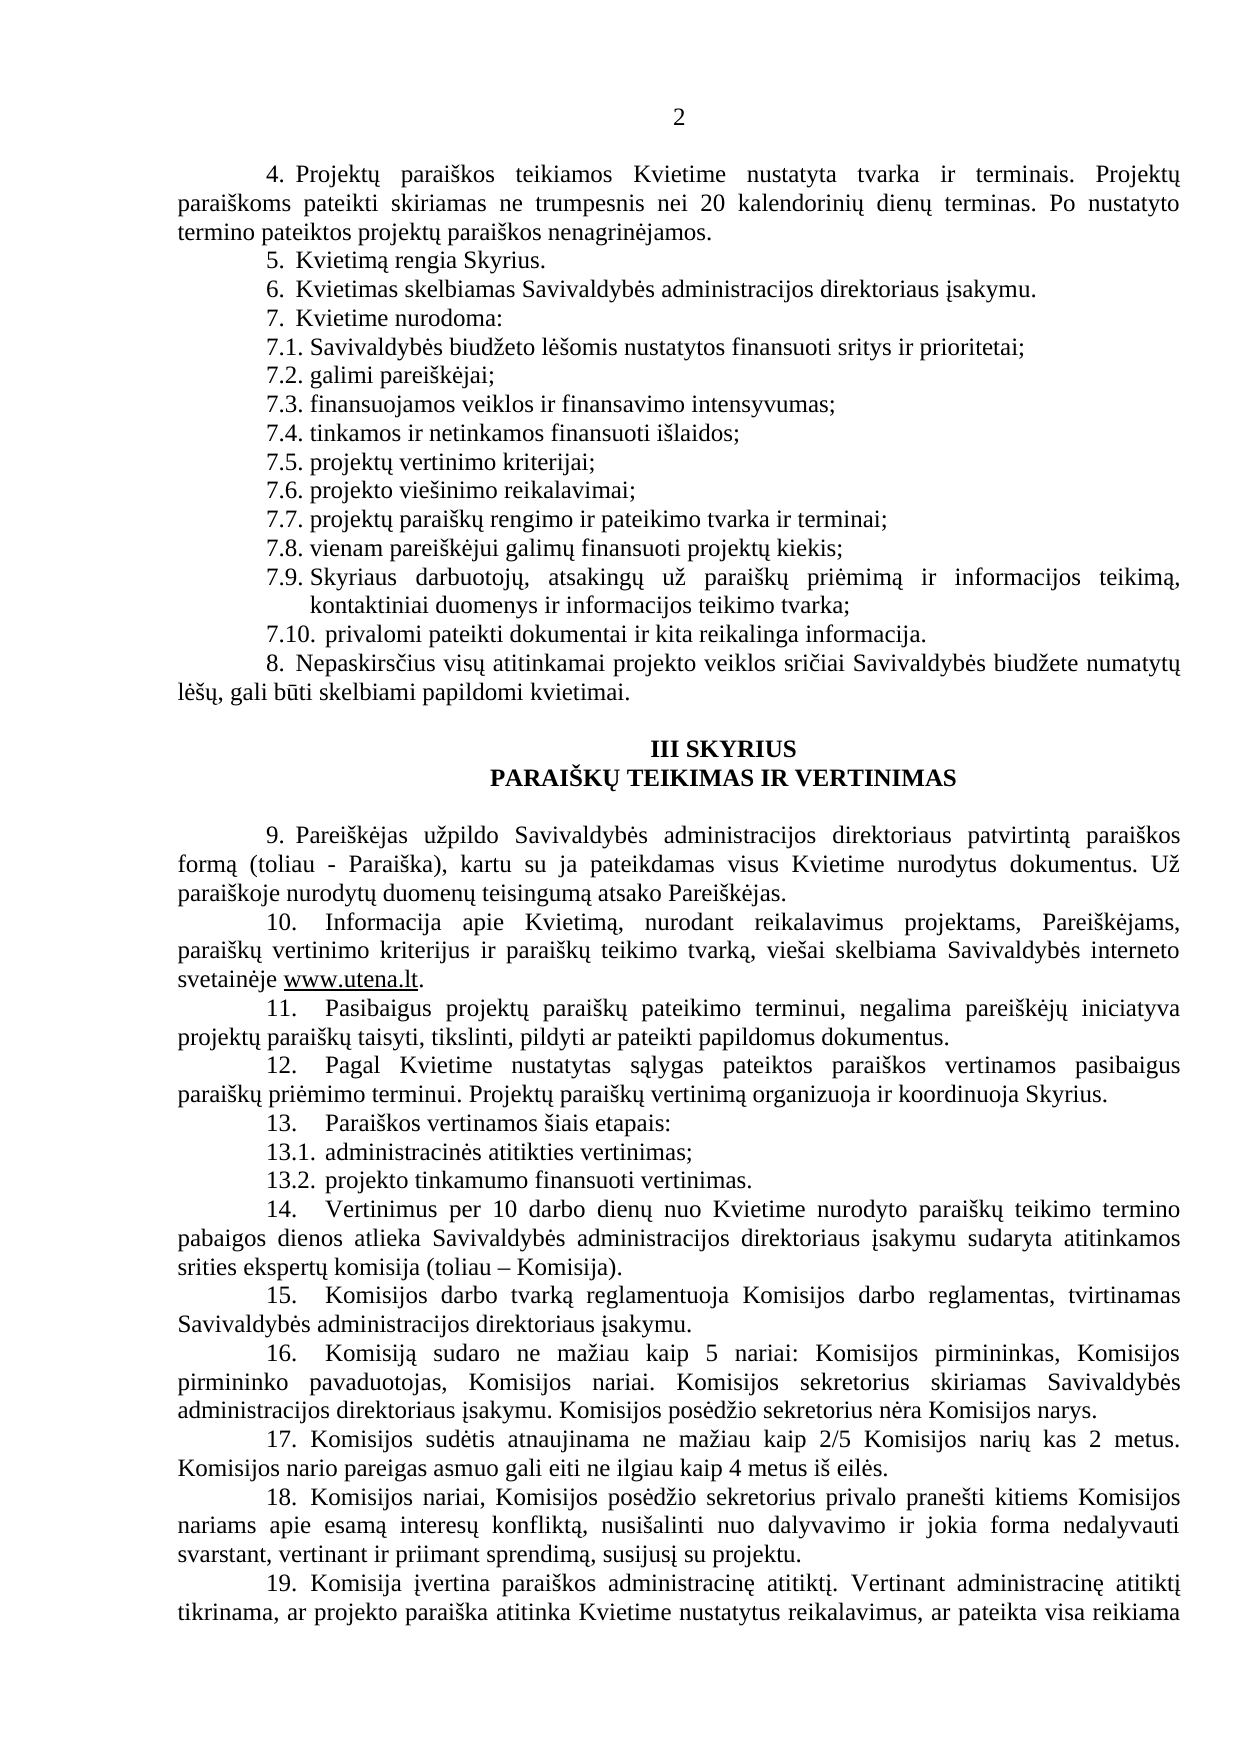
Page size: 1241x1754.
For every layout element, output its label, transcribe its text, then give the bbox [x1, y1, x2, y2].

text 11. Pasibaigus projektų paraiškų pateikimo terminui, negalima pareiškėjų iniciatyva projektų paraiškų taisyti, tikslinti, pildyti ar pateikti papildomus dokumentus. [177, 993, 1181, 1050]
text 7. Kvietime nurodoma: [177, 303, 1181, 332]
text 12. Pagal Kvietime nustatytas sąlygas pateiktos paraiškos vertinamos pasibaigus paraiškų priėmimo terminui. Projektų paraiškų vertinimą organizuoja ir koordinuoja Skyrius. [177, 1050, 1181, 1108]
text 13.2. projekto tinkamumo finansuoti vertinimas. [177, 1165, 1181, 1194]
text 7.2. galimi pareiškėjai; [266, 360, 1181, 389]
text PARAIŠKŲ TEIKIMAS IR VERTINIMAS [177, 763, 1181, 792]
text 8. Nepaskirsčius visų atitinkamai projekto veiklos sričiai Savivaldybės biudžete numatytų lėšų, gali būti skelbiami papildomi kvietimai. [177, 648, 1181, 705]
text 7.4. tinkamos ir netinkamos finansuoti išlaidos; [266, 418, 1181, 447]
text 14. Vertinimus per 10 darbo dienų nuo Kvietime nurodyto paraiškų teikimo termino pabaigos dienos atlieka Savivaldybės administracijos direktoriaus įsakymu sudaryta atitinkamos srities ekspertų komisija (toliau – Komisija). [177, 1194, 1181, 1280]
text 19. Komisija įvertina paraiškos administracinę atitiktį. Vertinant administracinę atitiktį tikrinama, ar projekto paraiška atitinka Kvietime nustatytus reikalavimus, ar pateikta visa reikiama [177, 1568, 1181, 1625]
text 15. Komisijos darbo tvarką reglamentuoja Komisijos darbo reglamentas, tvirtinamas Savivaldybės administracijos direktoriaus įsakymu. [177, 1280, 1181, 1338]
text 17. Komisijos sudėtis atnaujinama ne mažiau kaip 2/5 Komisijos narių kas 2 metus. Komisijos nario pareigas asmuo gali eiti ne ilgiau kaip 4 metus iš eilės. [177, 1424, 1181, 1482]
text 7.10. privalomi pateikti dokumentai ir kita reikalinga informacija. [177, 619, 1181, 648]
text 13.1. administracinės atitikties vertinimas; [177, 1137, 1181, 1165]
text 5. Kvietimą rengia Skyrius. [177, 245, 1181, 274]
text 4. Projektų paraiškos teikiamos Kvietime nustatyta tvarka ir terminais. Projektų paraiškoms pateikti skiriamas ne trumpesnis nei 20 kalendorinių dienų terminas. Po nustatyto termino pateiktos projektų paraiškos nenagrinėjamos. [177, 159, 1181, 245]
text 18. Komisijos nariai, Komisijos posėdžio sekretorius privalo pranešti kitiems Komisijos nariams apie esamą interesų konfliktą, nusišalinti nuo dalyvavimo ir jokia forma nedalyvauti svarstant, vertinant ir priimant sprendimą, susijusį su projektu. [177, 1482, 1181, 1568]
text 7.9. Skyriaus darbuotojų, atsakingų už paraiškų priėmimą ir informacijos teikimą, kontaktiniai duomenys ir informacijos teikimo tvarka; [266, 562, 1181, 619]
text 7.7. projektų paraiškų rengimo ir pateikimo tvarka ir terminai; [266, 504, 1181, 533]
text 7.3. finansuojamos veiklos ir finansavimo intensyvumas; [266, 389, 1181, 418]
text 6. Kvietimas skelbiamas Savivaldybės administracijos direktoriaus įsakymu. [177, 274, 1181, 303]
text 13. Paraiškos vertinamos šiais etapais: [177, 1108, 1181, 1137]
text 9. Pareiškėjas užpildo Savivaldybės administracijos direktoriaus patvirtintą paraiškos formą (toliau - Paraiška), kartu su ja pateikdamas visus Kvietime nurodytus dokumentus. Už paraiškoje nurodytų duomenų teisingumą atsako Pareiškėjas. [177, 820, 1181, 907]
text 16. Komisiją sudaro ne mažiau kaip 5 nariai: Komisijos pirmininkas, Komisijos pirmininko pavaduotojas, Komisijos nariai. Komisijos sekretorius skiriamas Savivaldybės administracijos direktoriaus įsakymu. Komisijos posėdžio sekretorius nėra Komisijos narys. [177, 1338, 1181, 1424]
text 7.1. Savivaldybės biudžeto lėšomis nustatytos finansuoti sritys ir prioritetai; [266, 332, 1181, 360]
text III SKYRIUS [177, 734, 1181, 763]
text 10. Informacija apie Kvietimą, nurodant reikalavimus projektams, Pareiškėjams, paraiškų vertinimo kriterijus ir paraiškų teikimo tvarką, viešai skelbiama Savivaldybės interneto svetainėje www.utena.lt. [177, 907, 1181, 993]
text 7.8. vienam pareiškėjui galimų finansuoti projektų kiekis; [266, 533, 1181, 562]
text 7.6. projekto viešinimo reikalavimai; [266, 475, 1181, 504]
text 7.5. projektų vertinimo kriterijai; [266, 447, 1181, 475]
